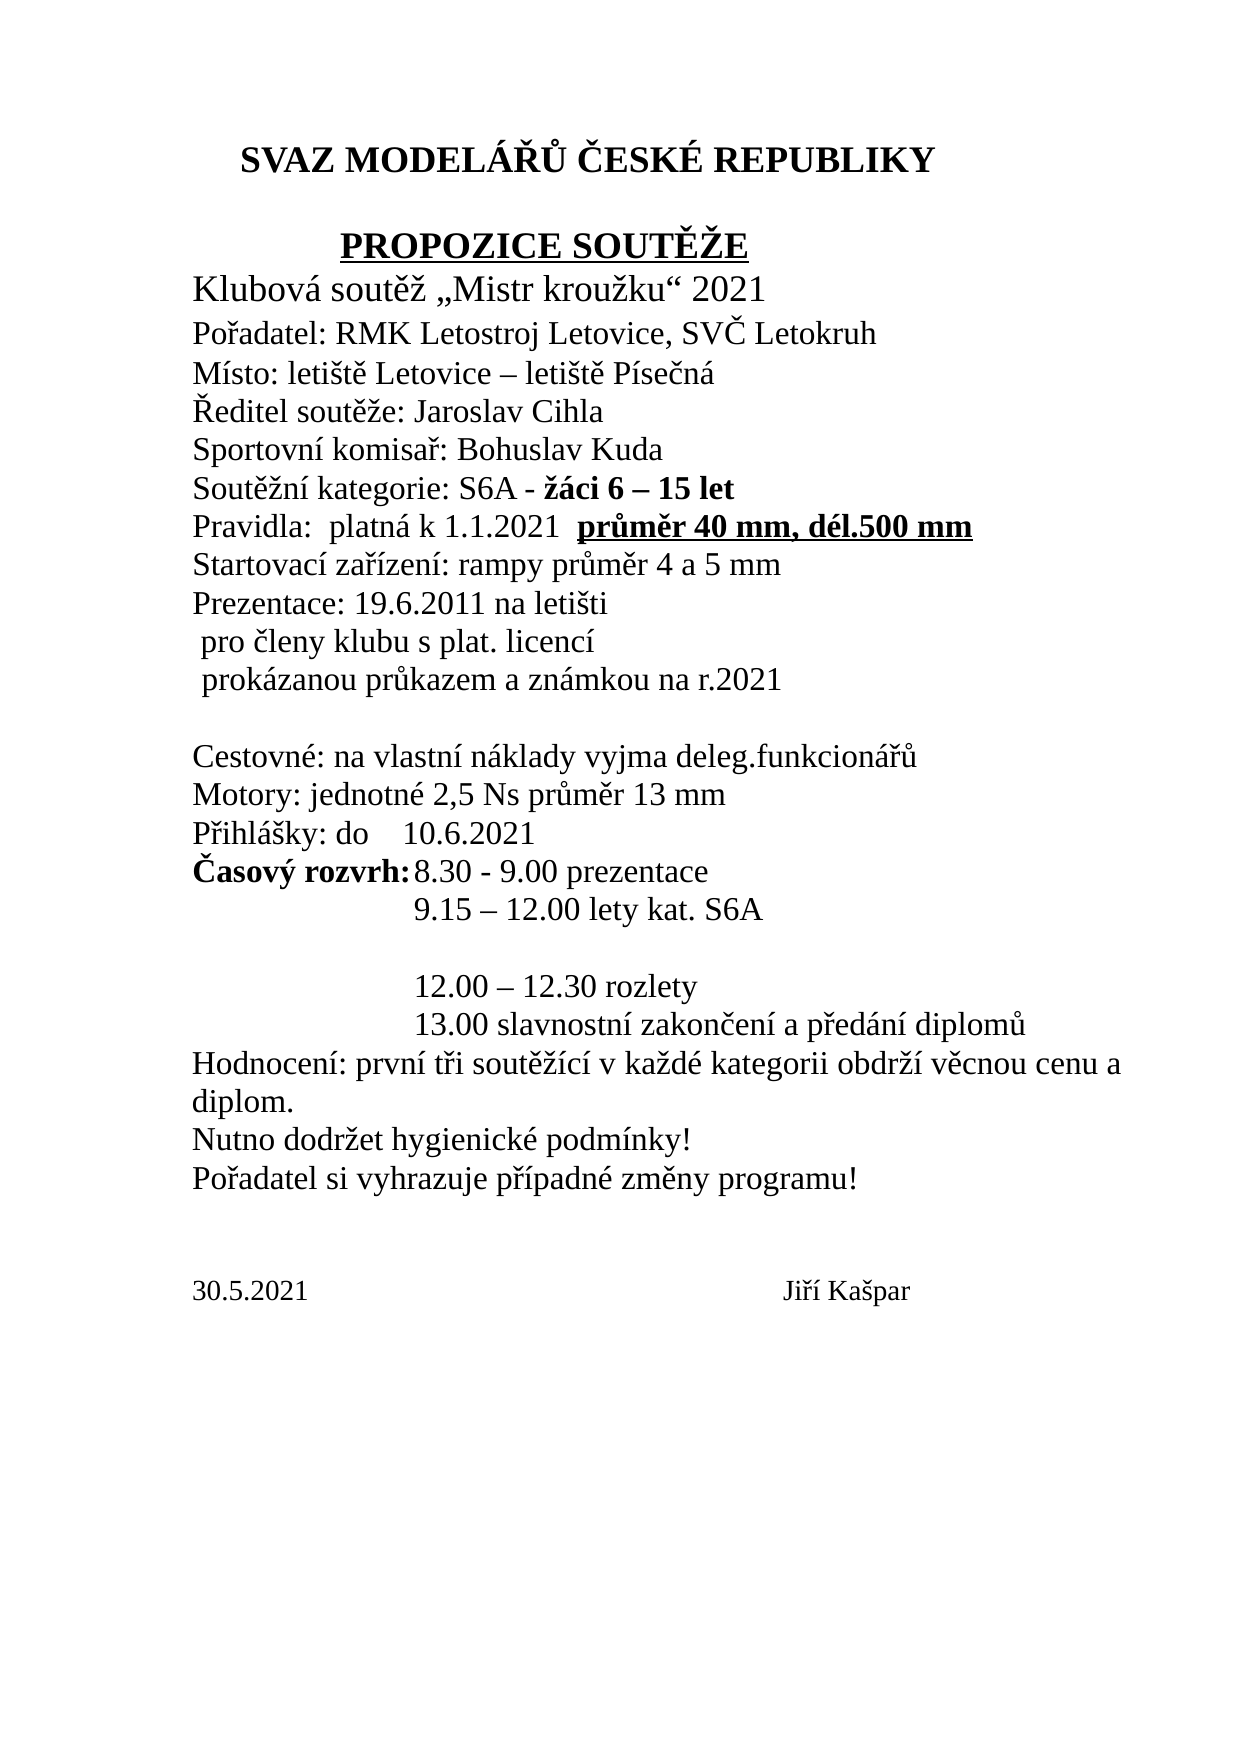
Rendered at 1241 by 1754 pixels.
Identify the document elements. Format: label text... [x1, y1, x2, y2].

text Cestovné: na vlastní náklady vyjma deleg.funkcionářů [118, 736, 1122, 774]
text Místo: letiště Letovice – letiště Písečná [118, 353, 1122, 391]
text Pravidla: platná k 1.1.2021 průměr 40 mm, dél.500 mm [118, 506, 1122, 544]
text Ředitel soutěže: Jaroslav Cihla [118, 391, 1122, 429]
text Startovací zařízení: rampy průměr 4 a 5 mm [118, 544, 1122, 583]
text Prezentace: 19.6.2011 na letišti [118, 583, 1122, 621]
subtitle PROPOZICE SOUTĚŽE [118, 223, 1122, 267]
text 9.15 – 12.00 lety kat. S6A [118, 889, 1122, 928]
text 12.00 – 12.30 rozlety [118, 966, 1122, 1004]
text 30.5.2021 Jiří Kašpar [118, 1273, 1122, 1306]
text Přihlášky: do 10.6.2021 [118, 813, 1122, 851]
text Soutěžní kategorie: S6A - žáci 6 – 15 let [118, 468, 1122, 506]
text Pořadatel si vyhrazuje případné změny programu! [118, 1158, 1122, 1196]
text prokázanou průkazem a známkou na r.2021 [118, 659, 1122, 698]
text Časový rozvrh: 8.30 - 9.00 prezentace [118, 851, 1122, 889]
text Pořadatel: RMK Letostroj Letovice, SVČ Letokruh [118, 310, 1122, 353]
text SVAZ MODELÁŘŮ ČESKÉ REPUBLIKY [118, 137, 1122, 180]
text pro členy klubu s plat. licencí [118, 621, 1122, 659]
text Sportovní komisař: Bohuslav Kuda [118, 429, 1122, 468]
text Motory: jednotné 2,5 Ns průměr 13 mm [118, 774, 1122, 813]
text 13.00 slavnostní zakončení a předání diplomů [413, 1004, 1122, 1043]
text Hodnocení: první tři soutěžící v každé kategorii obdrží věcnou cenu a diplom. [192, 1043, 1122, 1119]
text Nutno dodržet hygienické podmínky! [192, 1119, 1122, 1158]
text Klubová soutěž „Mistr kroužku“ 2021 [118, 267, 1122, 310]
